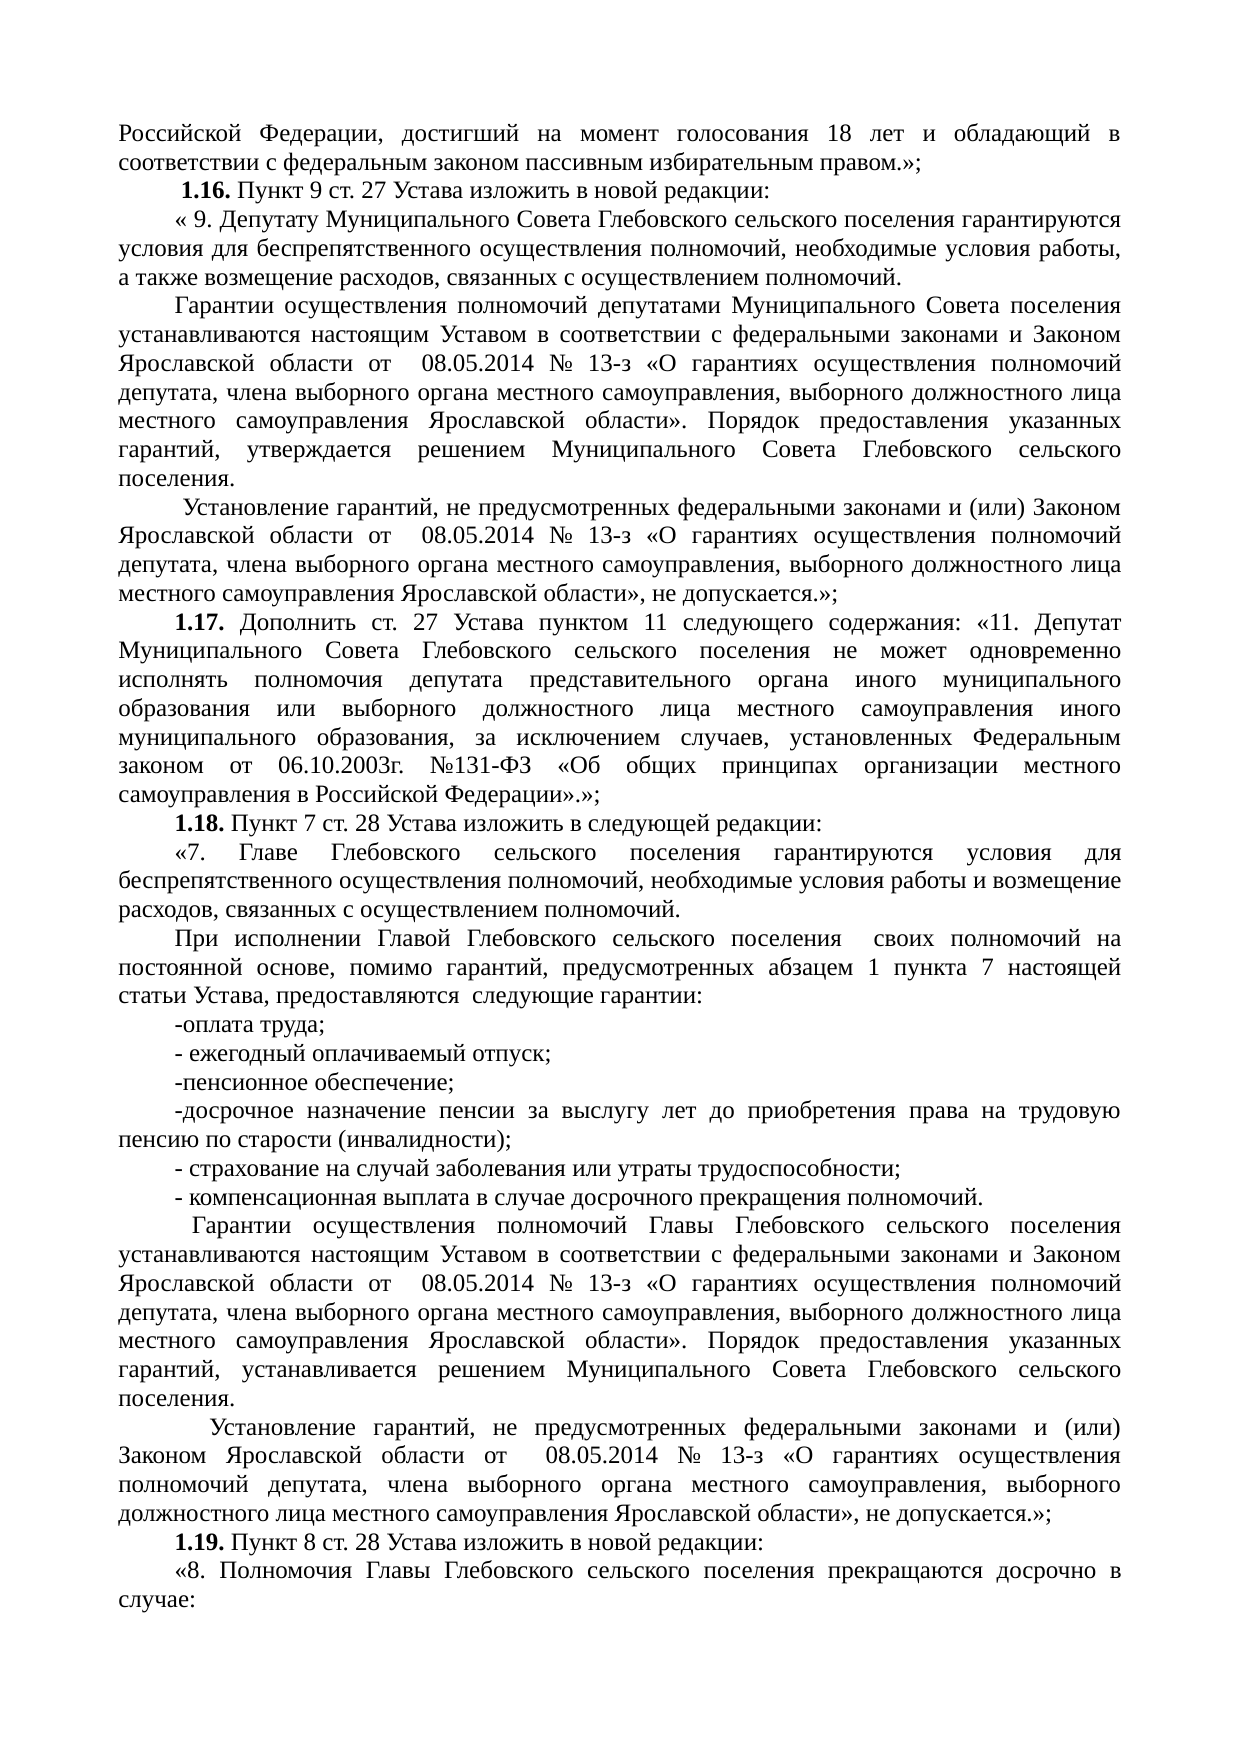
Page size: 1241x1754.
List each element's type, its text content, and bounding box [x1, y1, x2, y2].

text «7. Главе Глебовского сельского поселения гарантируются условия для беспрепятственного осуществления полномочий, необходимые условия работы и возмещение расходов, связанных с осуществлением полномочий. [118, 837, 1122, 923]
text -досрочное назначение пенсии за выслугу лет до приобретения права на трудовую пенсию по старости (инвалидности); [118, 1096, 1122, 1153]
text - компенсационная выплата в случае досрочного прекращения полномочий. [118, 1182, 1122, 1211]
text Установление гарантий, не предусмотренных федеральными законами и (или) Законом Ярославской области от 08.05.2014 № 13-з «О гарантиях осуществления полномочий депутата, члена выборного органа местного самоуправления, выборного должностного лица местного самоуправления Ярославской области», не допускается.»; [118, 492, 1122, 607]
text -оплата труда; [118, 1009, 1122, 1038]
text - ежегодный оплачиваемый отпуск; [118, 1038, 1122, 1067]
text « 9. Депутату Муниципального Совета Глебовского сельского поселения гарантируются условия для беспрепятственного осуществления полномочий, необходимые условия работы, а также возмещение расходов, связанных с осуществлением полномочий. [118, 204, 1122, 291]
text 1.18. Пункт 7 ст. 28 Устава изложить в следующей редакции: [118, 808, 1122, 837]
text Гарантии осуществления полномочий депутатами Муниципального Совета поселения устанавливаются настоящим Уставом в соответствии с федеральными законами и Законом Ярославской области от 08.05.2014 № 13-з «О гарантиях осуществления полномочий депутата, члена выборного органа местного самоуправления, выборного должностного лица местного самоуправления Ярославской области». Порядок предоставления указанных гарантий, утверждается решением Муниципального Совета Глебовского сельского поселения. [118, 291, 1122, 492]
text Гарантии осуществления полномочий Главы Глебовского сельского поселения устанавливаются настоящим Уставом в соответствии с федеральными законами и Законом Ярославской области от 08.05.2014 № 13-з «О гарантиях осуществления полномочий депутата, члена выборного органа местного самоуправления, выборного должностного лица местного самоуправления Ярославской области». Порядок предоставления указанных гарантий, устанавливается решением Муниципального Совета Глебовского сельского поселения. [118, 1211, 1122, 1412]
text «8. Полномочия Главы Глебовского сельского поселения прекращаются досрочно в случае: [118, 1556, 1122, 1613]
text -пенсионное обеспечение; [118, 1067, 1122, 1096]
text При исполнении Главой Глебовского сельского поселения своих полномочий на постоянной основе, помимо гарантий, предусмотренных абзацем 1 пункта 7 настоящей статьи Устава, предоставляются следующие гарантии: [118, 923, 1122, 1009]
text Российской Федерации, достигший на момент голосования 18 лет и обладающий в соответствии с федеральным законом пассивным избирательным правом.»; [118, 118, 1122, 176]
text Установление гарантий, не предусмотренных федеральными законами и (или) Законом Ярославской области от 08.05.2014 № 13-з «О гарантиях осуществления полномочий депутата, члена выборного органа местного самоуправления, выборного должностного лица местного самоуправления Ярославской области», не допускается.»; [118, 1412, 1122, 1527]
text 1.16. Пункт 9 ст. 27 Устава изложить в новой редакции: [118, 176, 1122, 204]
text 1.17. Дополнить ст. 27 Устава пунктом 11 следующего содержания: «11. Депутат Муниципального Совета Глебовского сельского поселения не может одновременно исполнять полномочия депутата представительного органа иного муниципального образования или выборного должностного лица местного самоуправления иного муниципального образования, за исключением случаев, установленных Федеральным законом от 06.10.2003г. №131-ФЗ «Об общих принципах организации местного самоуправления в Российской Федерации».»; [118, 607, 1122, 808]
text - страхование на случай заболевания или утраты трудоспособности; [118, 1153, 1122, 1182]
text 1.19. Пункт 8 ст. 28 Устава изложить в новой редакции: [118, 1527, 1122, 1556]
